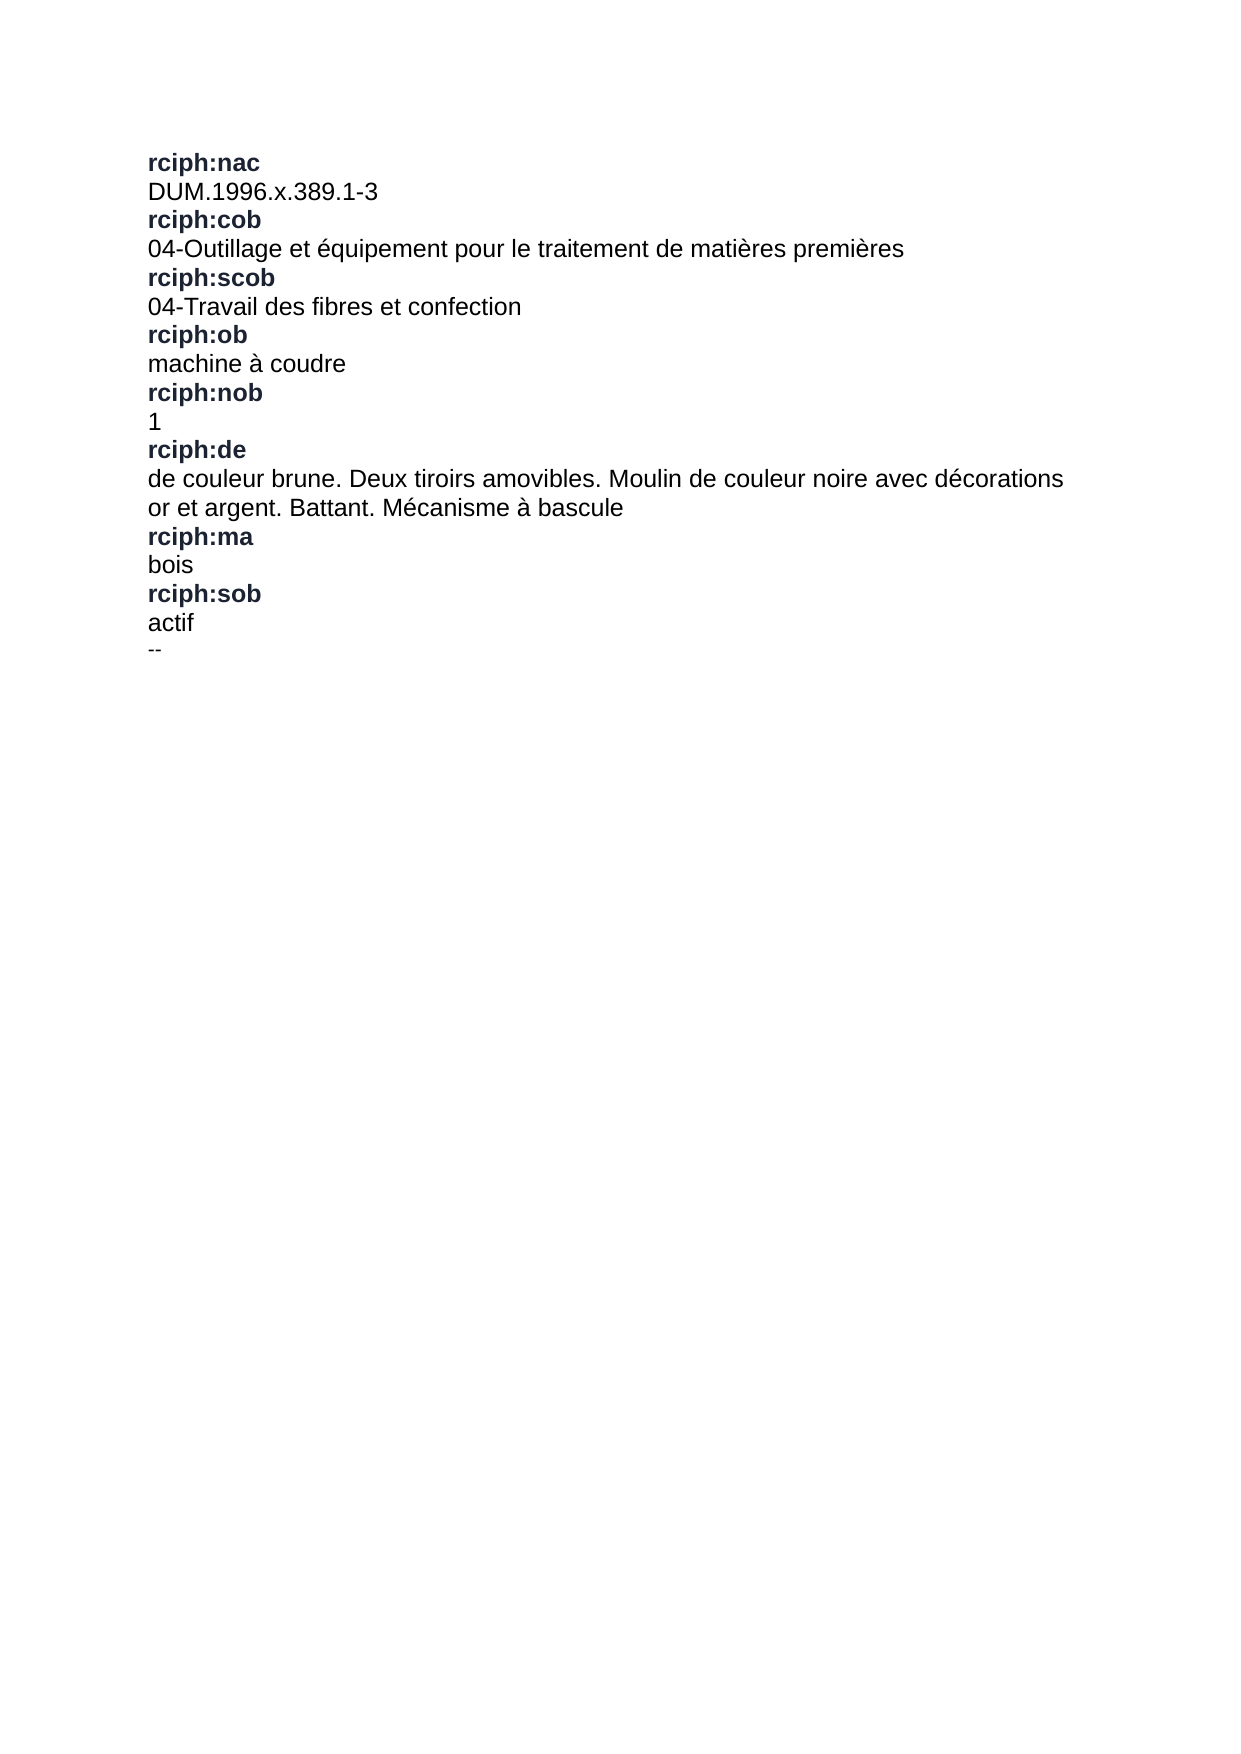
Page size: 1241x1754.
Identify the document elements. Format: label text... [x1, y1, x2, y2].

text rciph:ob [148, 320, 1092, 349]
text DUM.1996.x.389.1-3 [148, 176, 1092, 205]
text rciph:cob [148, 205, 1092, 234]
text rciph:sob [148, 579, 1092, 608]
text machine à coudre [148, 349, 1092, 378]
text 1 [148, 406, 1092, 435]
text rciph:nob [148, 378, 1092, 406]
text -- [148, 636, 1092, 660]
text 04-Travail des fibres et confection [148, 291, 1092, 320]
text bois [148, 550, 1092, 579]
text rciph:scob [148, 263, 1092, 291]
text 04-Outillage et équipement pour le traitement de matières premières [148, 234, 1092, 263]
text actif [148, 608, 1092, 636]
text rciph:de [148, 435, 1092, 464]
text de couleur brune. Deux tiroirs amovibles. Moulin de couleur noire avec décorations or et argent. Battant. Mécanisme à bascule [148, 464, 1092, 521]
text rciph:ma [148, 521, 1092, 550]
text rciph:nac [148, 148, 1092, 176]
